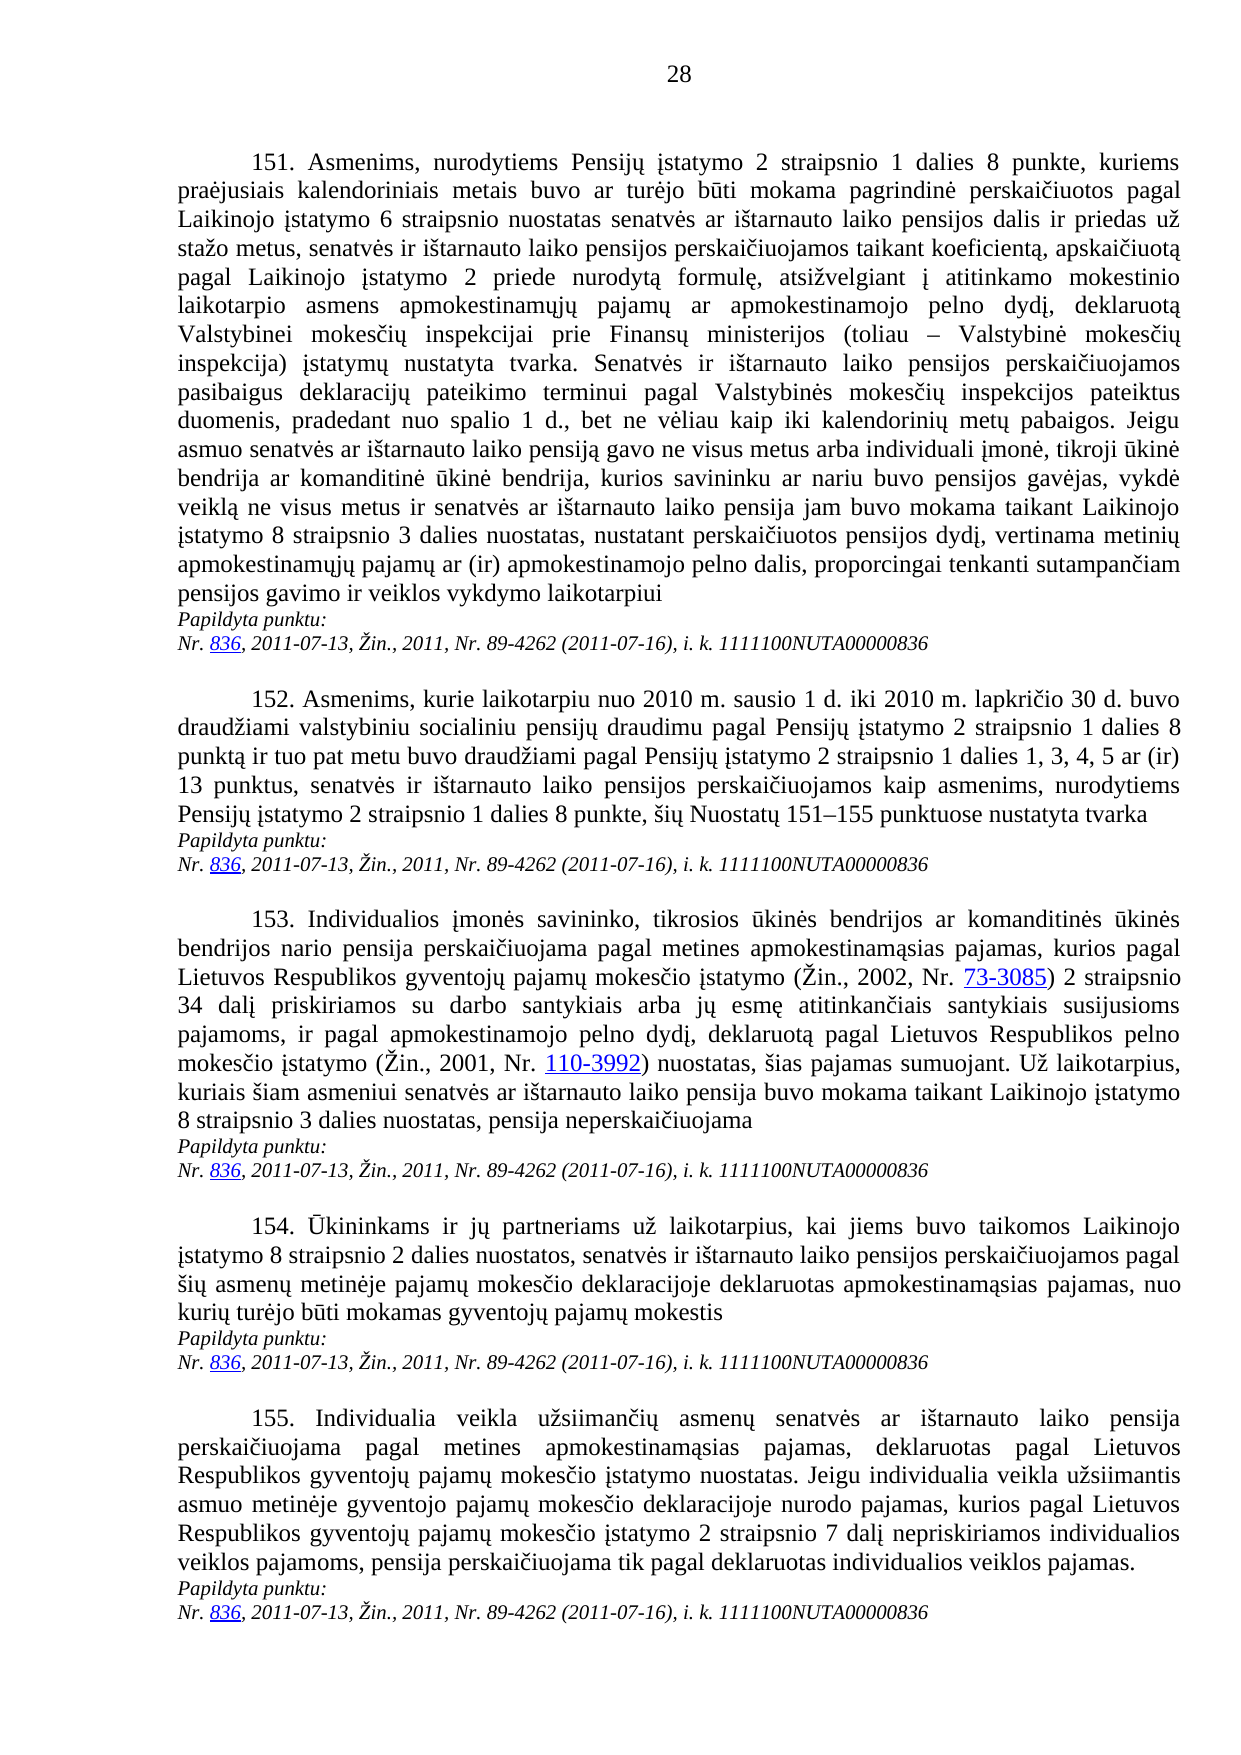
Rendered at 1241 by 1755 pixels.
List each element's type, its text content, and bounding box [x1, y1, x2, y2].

text Papildyta punktu: [177, 827, 1181, 852]
text Papildyta punktu: [177, 1576, 1181, 1600]
text Nr. 836, 2011-07-13, Žin., 2011, Nr. 89-4262 (2011-07-16), i. k. 1111100NUTA00000836 [177, 631, 1181, 655]
text 152. Asmenims, kurie laikotarpiu nuo 2010 m. sausio 1 d. iki 2010 m. lapkričio 30 d. buvo draudžiami valstybiniu socialiniu pensijų draudimu pagal Pensijų įstatymo 2 straipsnio 1 dalies 8 punktą ir tuo pat metu buvo draudžiami pagal Pensijų įstatymo 2 straipsnio 1 dalies 1, 3, 4, 5 ar (ir) 13 punktus, senatvės ir ištarnauto laiko pensijos perskaičiuojamos kaip asmenims, nurodytiems Pensijų įstatymo 2 straipsnio 1 dalies 8 punkte, šių Nuostatų 151–155 punktuose nustatyta tvarka [177, 684, 1181, 827]
text 155. Individualia veikla užsiimančių asmenų senatvės ar ištarnauto laiko pensija perskaičiuojama pagal metines apmokestinamąsias pajamas, deklaruotas pagal Lietuvos Respublikos gyventojų pajamų mokesčio įstatymo nuostatas. Jeigu individualia veikla užsiimantis asmuo metinėje gyventojo pajamų mokesčio deklaracijoje nurodo pajamas, kurios pagal Lietuvos Respublikos gyventojų pajamų mokesčio įstatymo 2 straipsnio 7 dalį nepriskiriamos individualios veiklos pajamoms, pensija perskaičiuojama tik pagal deklaruotas individualios veiklos pajamas. [177, 1403, 1181, 1576]
text 151. Asmenims, nurodytiems Pensijų įstatymo 2 straipsnio 1 dalies 8 punkte, kuriems praėjusiais kalendoriniais metais buvo ar turėjo būti mokama pagrindinė perskaičiuotos pagal Laikinojo įstatymo 6 straipsnio nuostatas senatvės ar ištarnauto laiko pensijos dalis ir priedas už stažo metus, senatvės ir ištarnauto laiko pensijos perskaičiuojamos taikant koeficientą, apskaičiuotą pagal Laikinojo įstatymo 2 priede nurodytą formulę, atsižvelgiant į atitinkamo mokestinio laikotarpio asmens apmokestinamųjų pajamų ar apmokestinamojo pelno dydį, deklaruotą Valstybinei mokesčių inspekcijai prie Finansų ministerijos (toliau – Valstybinė mokesčių inspekcija) įstatymų nustatyta tvarka. Senatvės ir ištarnauto laiko pensijos perskaičiuojamos pasibaigus deklaracijų pateikimo terminui pagal Valstybinės mokesčių inspekcijos pateiktus duomenis, pradedant nuo spalio 1 d., bet ne vėliau kaip iki kalendorinių metų pabaigos. Jeigu asmuo senatvės ar ištarnauto laiko pensiją gavo ne visus metus arba individuali įmonė, tikroji ūkinė bendrija ar komanditinė ūkinė bendrija, kurios savininku ar nariu buvo pensijos gavėjas, vykdė veiklą ne visus metus ir senatvės ar ištarnauto laiko pensija jam buvo mokama taikant Laikinojo įstatymo 8 straipsnio 3 dalies nuostatas, nustatant perskaičiuotos pensijos dydį, vertinama metinių apmokestinamųjų pajamų ar (ir) apmokestinamojo pelno dalis, proporcingai tenkanti sutampančiam pensijos gavimo ir veiklos vykdymo laikotarpiui [177, 147, 1181, 607]
text Nr. 836, 2011-07-13, Žin., 2011, Nr. 89-4262 (2011-07-16), i. k. 1111100NUTA00000836 [177, 1600, 1181, 1624]
text Nr. 836, 2011-07-13, Žin., 2011, Nr. 89-4262 (2011-07-16), i. k. 1111100NUTA00000836 [177, 1350, 1181, 1374]
text Nr. 836, 2011-07-13, Žin., 2011, Nr. 89-4262 (2011-07-16), i. k. 1111100NUTA00000836 [177, 852, 1181, 876]
text Papildyta punktu: [177, 1326, 1181, 1350]
text 153. Individualios įmonės savininko, tikrosios ūkinės bendrijos ar komanditinės ūkinės bendrijos nario pensija perskaičiuojama pagal metines apmokestinamąsias pajamas, kurios pagal Lietuvos Respublikos gyventojų pajamų mokesčio įstatymo (Žin., 2002, Nr. 73-3085) 2 straipsnio 34 dalį priskiriamos su darbo santykiais arba jų esmę atitinkančiais santykiais susijusioms pajamoms, ir pagal apmokestinamojo pelno dydį, deklaruotą pagal Lietuvos Respublikos pelno mokesčio įstatymo (Žin., 2001, Nr. 110-3992) nuostatas, šias pajamas sumuojant. Už laikotarpius, kuriais šiam asmeniui senatvės ar ištarnauto laiko pensija buvo mokama taikant Laikinojo įstatymo 8 straipsnio 3 dalies nuostatas, pensija neperskaičiuojama [177, 904, 1181, 1134]
text Papildyta punktu: [177, 1134, 1181, 1158]
text 154. Ūkininkams ir jų partneriams už laikotarpius, kai jiems buvo taikomos Laikinojo įstatymo 8 straipsnio 2 dalies nuostatos, senatvės ir ištarnauto laiko pensijos perskaičiuojamos pagal šių asmenų metinėje pajamų mokesčio deklaracijoje deklaruotas apmokestinamąsias pajamas, nuo kurių turėjo būti mokamas gyventojų pajamų mokestis [177, 1211, 1181, 1326]
text Papildyta punktu: [177, 607, 1181, 631]
text Nr. 836, 2011-07-13, Žin., 2011, Nr. 89-4262 (2011-07-16), i. k. 1111100NUTA00000836 [177, 1158, 1181, 1182]
